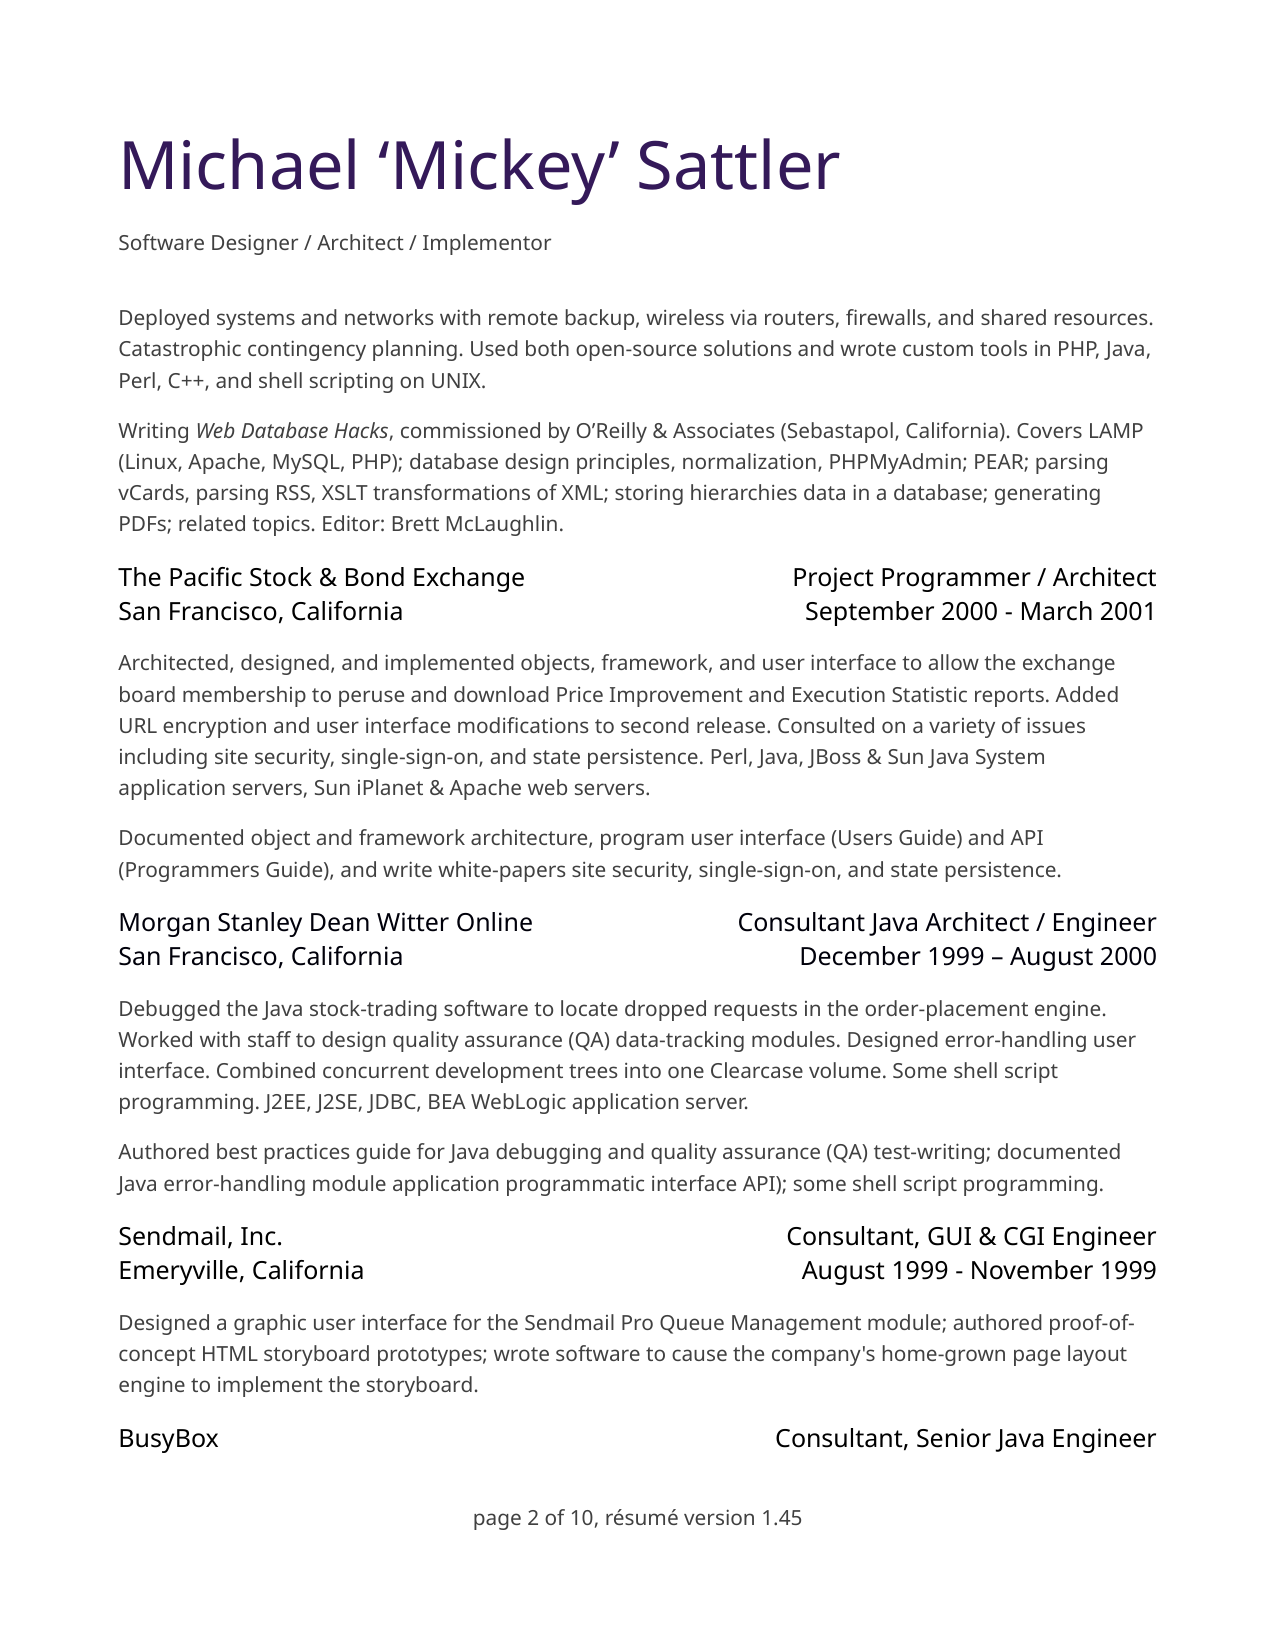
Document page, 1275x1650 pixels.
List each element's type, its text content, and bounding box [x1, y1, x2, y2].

text Debugged the Java stock-trading software to locate dropped requests in the order-placement engine. Worked with staff to design quality assurance (QA) data-tracking modules. Designed error-handling user interface. Combined concurrent development trees into one Clearcase volume. Some shell script programming. J2EE, J2SE, JDBC, BEA WebLogic application server. [118, 994, 1157, 1116]
text Authored best practices guide for Java debugging and quality assurance (QA) test-writing; documented Java error-handling module application programmatic interface API); some shell script programming. [118, 1137, 1157, 1197]
text The Pacific Stock & Bond Exchange Project Programmer / Architect San Francisco, California September 2000 - March 2001 [118, 559, 1157, 628]
text Sendmail, Inc. Consultant, GUI & CGI Engineer Emeryville, California August 1999 - November 1999 [118, 1219, 1157, 1287]
text BusyBox Consultant, Senior Java Engineer [118, 1420, 1157, 1454]
text Documented object and framework architecture, program user interface (Users Guide) and API (Programmers Guide), and write white-papers site security, single-sign-on, and state persistence. [118, 823, 1157, 883]
text Morgan Stanley Dean Witter Online Consultant Java Architect / Engineer San Francisco, California December 1999 – August 2000 [118, 905, 1157, 973]
text Deployed systems and networks with remote backup, wireless via routers, firewalls, and shared resources. Catastrophic contingency planning. Used both open-source solutions and wrote custom tools in PHP, Java, Perl, C++, and shell scripting on UNIX. [118, 303, 1157, 394]
text Architected, designed, and implemented objects, framework, and user interface to allow the exchange board membership to peruse and download Price Improvement and Execution Statistic reports. Added URL encryption and user interface modifications to second release. Consulted on a variety of issues including site security, single-sign-on, and state persistence. Perl, Java, JBoss & Sun Java System application servers, Sun iPlanet & Apache web servers. [118, 648, 1157, 802]
text Designed a graphic user interface for the Sendmail Pro Queue Management module; authored proof-of-concept HTML storyboard prototypes; wrote software to cause the company's home-grown page layout engine to implement the storyboard. [118, 1308, 1157, 1399]
text Writing Web Database Hacks, commissioned by O’Reilly & Associates (Sebastapol, California). Covers LAMP (Linux, Apache, MySQL, PHP); database design principles, normalization, PHPMyAdmin; PEAR; parsing vCards, parsing RSS, XSLT transformations of XML; storing hierarchies data in a database; generating PDFs; related topics. Editor: Brett McLaughlin. [118, 416, 1157, 538]
